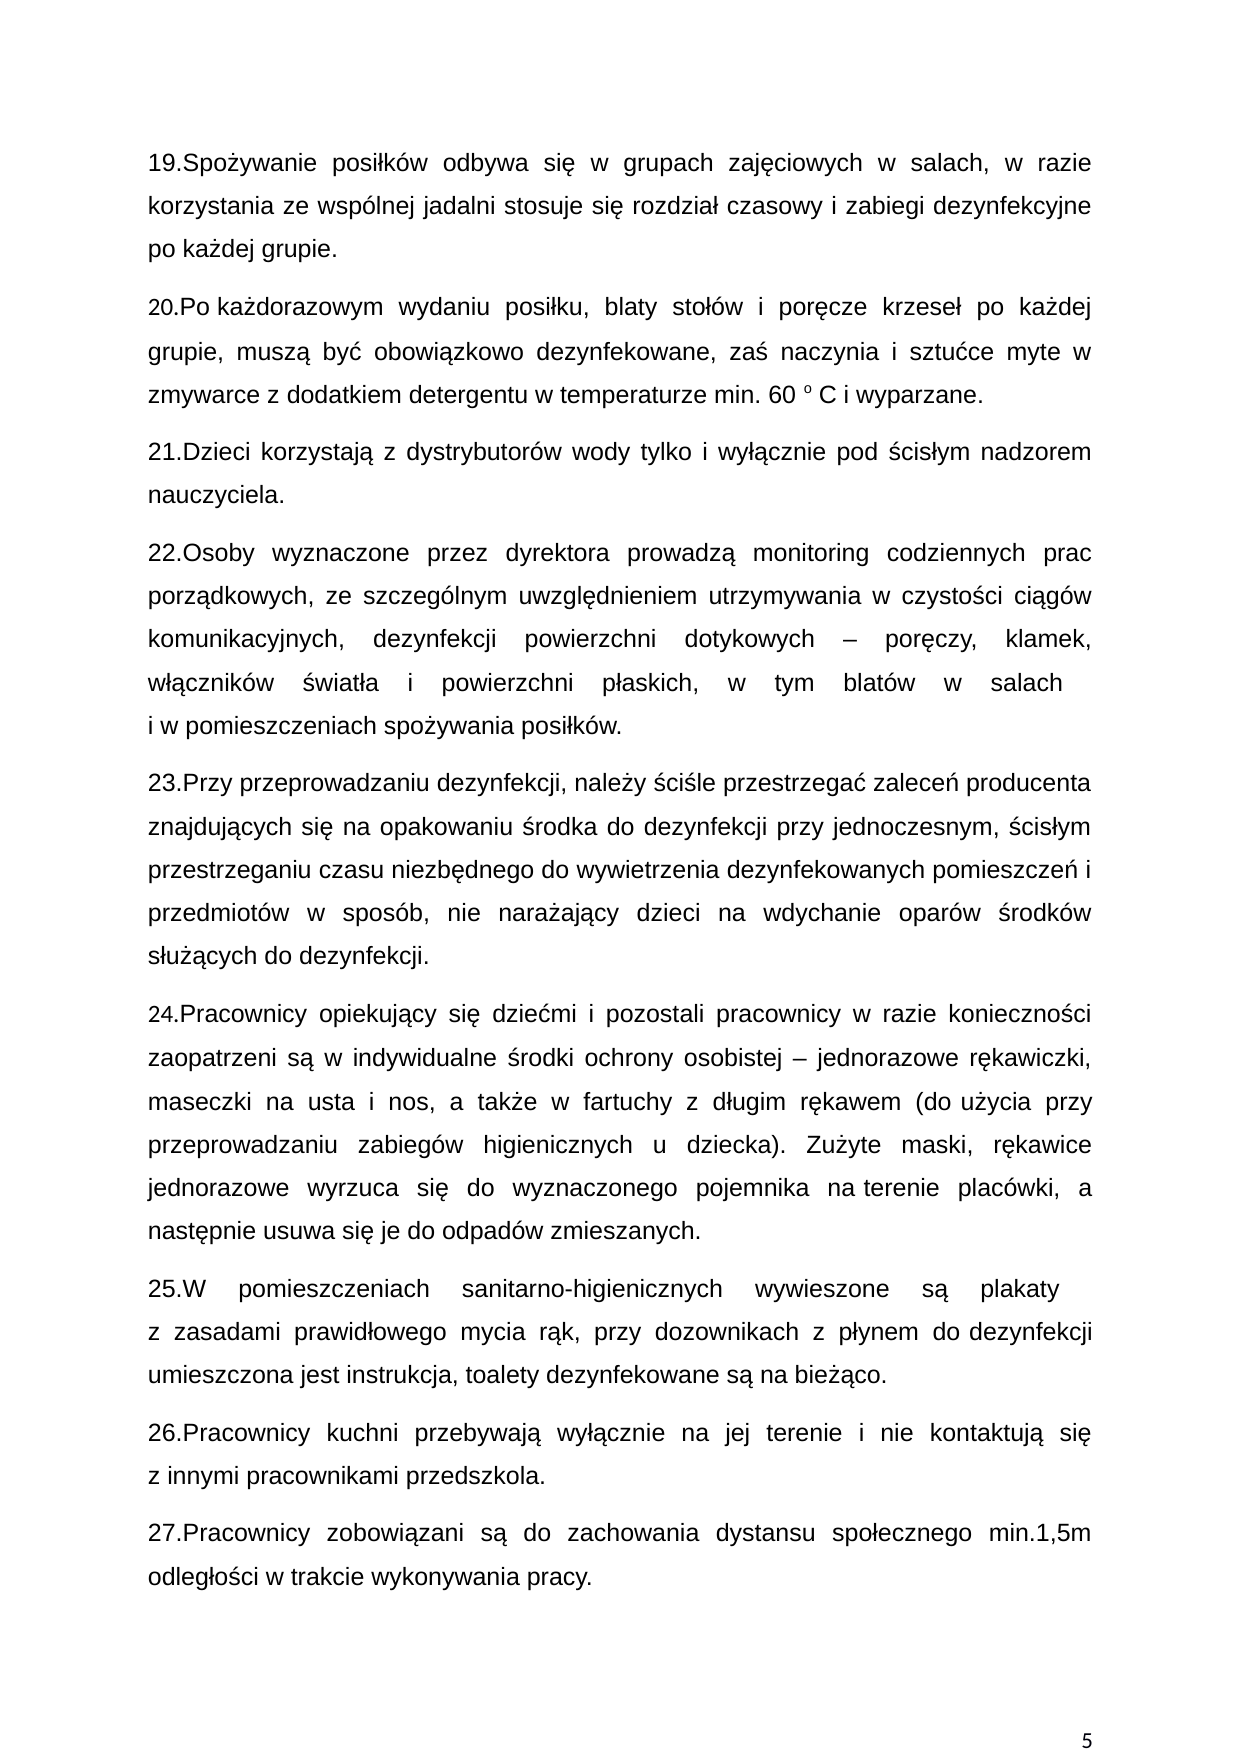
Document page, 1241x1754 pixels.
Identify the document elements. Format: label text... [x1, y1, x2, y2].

list Pracownicy kuchni przebywają wyłącznie na jej terenie i nie kontaktują się z innymi pracownikami przedszkola. [148, 1418, 1093, 1489]
list Spożywanie posiłków odbywa się w grupach zajęciowych w salach, w razie korzystania ze wspólnej jadalni stosuje się rozdział czasowy i zabiegi dezynfekcyjne po każdej grupie. [148, 148, 1093, 263]
list Przy przeprowadzaniu dezynfekcji, należy ściśle przestrzegać zaleceń producenta znajdujących się na opakowaniu środka do dezynfekcji przy jednoczesnym, ścisłym przestrzeganiu czasu niezbędnego do wywietrzenia dezynfekowanych pomieszczeń i przedmiotów w sposób, nie narażający dzieci na wdychanie oparów środków służących do dezynfekcji. [148, 768, 1093, 969]
list Osoby wyznaczone przez dyrektora prowadzą monitoring codziennych prac porządkowych, ze szczególnym uwzględnieniem utrzymywania w czystości ciągów komunikacyjnych, dezynfekcji powierzchni dotykowych – poręczy, klamek, włączników światła i powierzchni płaskich, w tym blatów w salach i w pomieszczeniach spożywania posiłków. [148, 538, 1093, 739]
list Dzieci korzystają z dystrybutorów wody tylko i wyłącznie pod ścisłym nadzorem nauczyciela. [148, 437, 1093, 509]
list W pomieszczeniach sanitarno-higienicznych wywieszone są plakaty z zasadami prawidłowego mycia rąk, przy dozownikach z płynem do dezynfekcji umieszczona jest instrukcja, toalety dezynfekowane są na bieżąco. [148, 1274, 1093, 1389]
list Pracownicy zobowiązani są do zachowania dystansu społecznego min.1,5m odległości w trakcie wykonywania pracy. [148, 1518, 1093, 1590]
list Po każdorazowym wydaniu posiłku, blaty stołów i poręcze krzeseł po każdej grupie, muszą być obowiązkowo dezynfekowane, zaś naczynia i sztućce myte w zmywarce z dodatkiem detergentu w temperaturze min. 60 o C i wyparzane. [148, 292, 1093, 408]
list Pracownicy opiekujący się dziećmi i pozostali pracownicy w razie konieczności zaopatrzeni są w indywidualne środki ochrony osobistej – jednorazowe rękawiczki, maseczki na usta i nos, a także w fartuchy z długim rękawem (do użycia przy przeprowadzaniu zabiegów higienicznych u dziecka). Zużyte maski, rękawice jednorazowe wyrzuca się do wyznaczonego pojemnika na terenie placówki, a następnie usuwa się je do odpadów zmieszanych. [148, 998, 1093, 1245]
